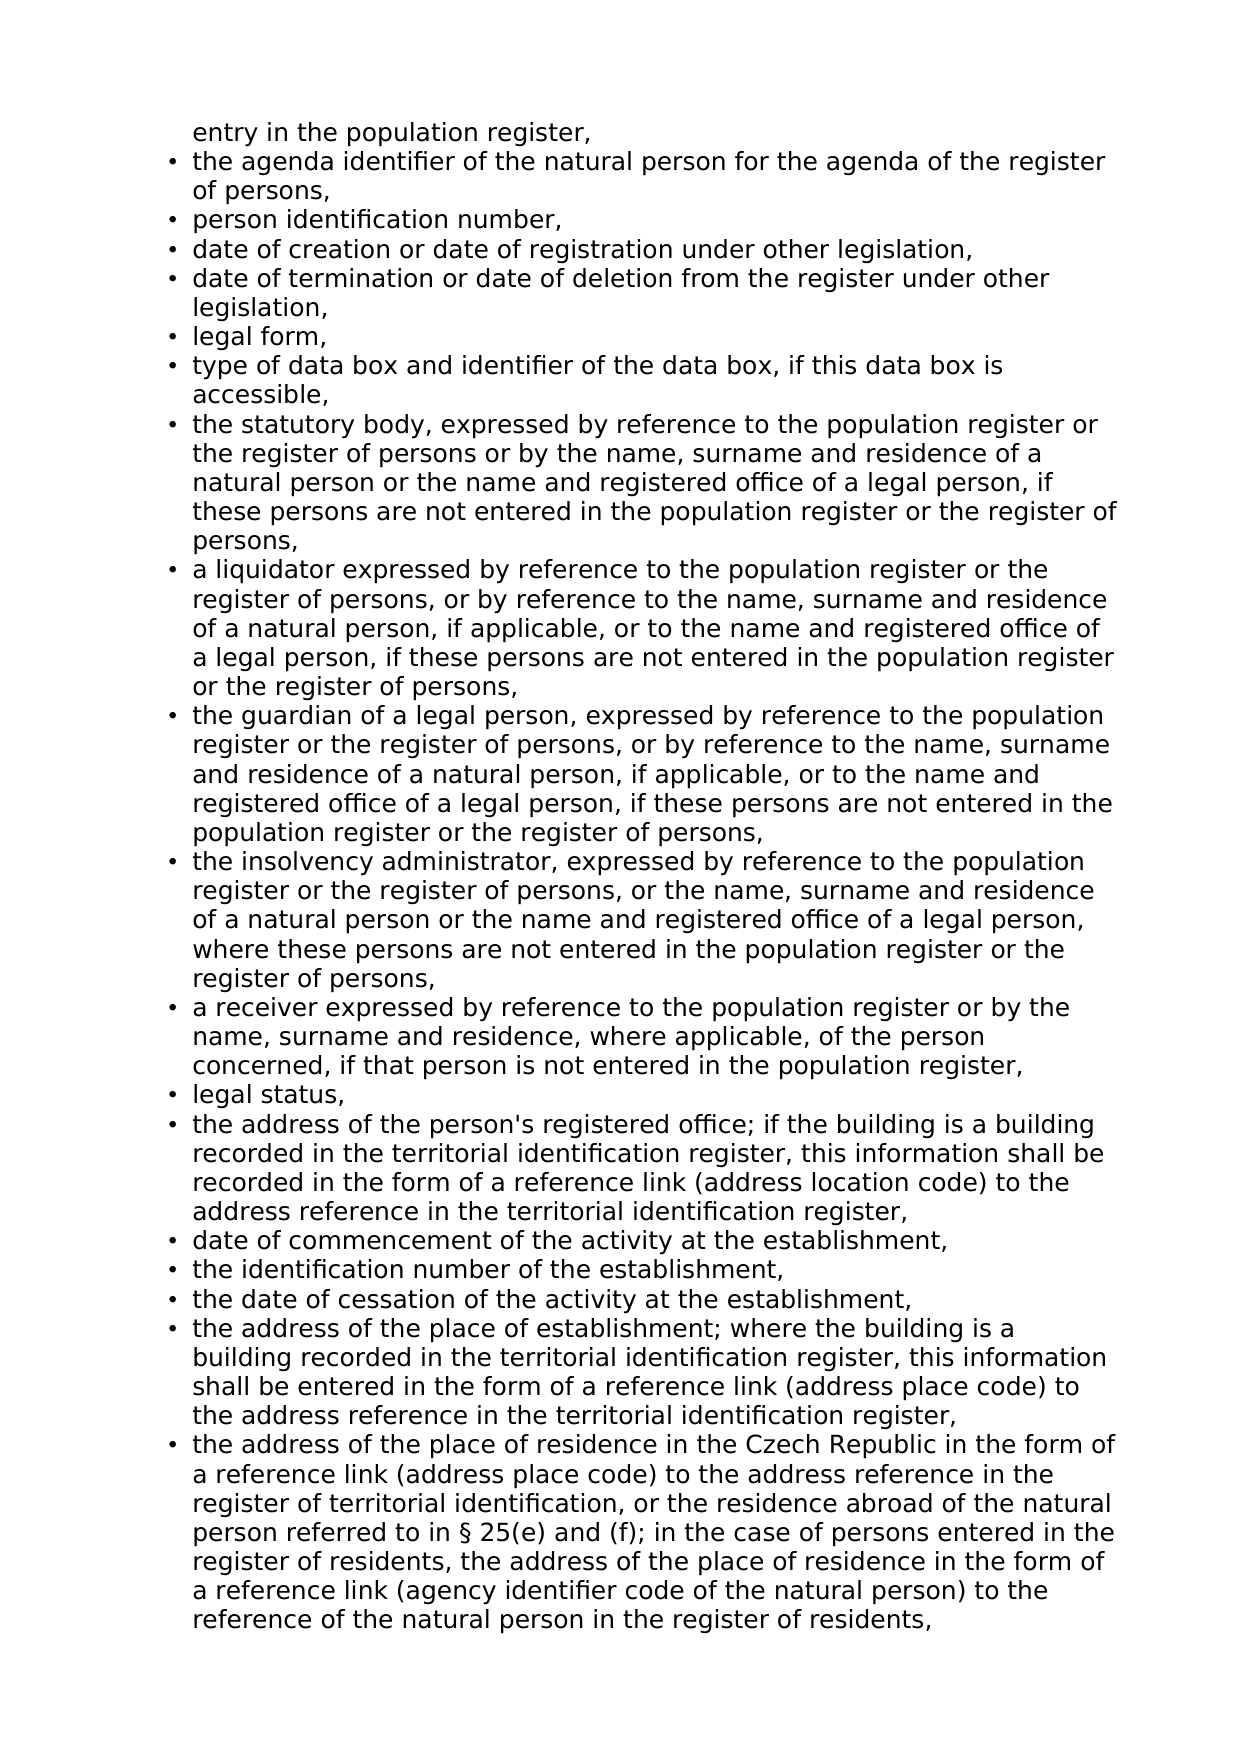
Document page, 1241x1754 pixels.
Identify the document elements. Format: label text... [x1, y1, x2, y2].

list the guardian of a legal person, expressed by reference to the population register or the register of persons, or by reference to the name, surname and residence of a natural person, if applicable, or to the name and registered office of a legal person, if these persons are not entered in the population register or the register of persons, [177, 701, 1122, 847]
list the date of cessation of the activity at the establishment, [177, 1285, 1122, 1314]
list the statutory body, expressed by reference to the population register or the register of persons or by the name, surname and residence of a natural person or the name and registered office of a legal person, if these persons are not entered in the population register or the register of persons, [177, 410, 1122, 556]
list a liquidator expressed by reference to the population register or the register of persons, or by reference to the name, surname and residence of a natural person, if applicable, or to the name and registered office of a legal person, if these persons are not entered in the population register or the register of persons, [177, 556, 1122, 701]
list type of data box and identifier of the data box, if this data box is accessible, [177, 351, 1122, 410]
list the address of the person's registered office; if the building is a building recorded in the territorial identification register, this information shall be recorded in the form of a reference link (address location code) to the address reference in the territorial identification register, [177, 1110, 1122, 1226]
list the address of the place of residence in the Czech Republic in the form of a reference link (address place code) to the address reference in the register of territorial identification, or the residence abroad of the natural person referred to in § 25(e) and (f); in the case of persons entered in the register of residents, the address of the place of residence in the form of a reference link (agency identifier code of the natural person) to the reference of the natural person in the register of residents, [177, 1431, 1122, 1635]
list legal status, [177, 1081, 1122, 1110]
list legal form, [177, 322, 1122, 351]
list the insolvency administrator, expressed by reference to the population register or the register of persons, or the name, surname and residence of a natural person or the name and registered office of a legal person, where these persons are not entered in the population register or the register of persons, [177, 847, 1122, 993]
list a receiver expressed by reference to the population register or by the name, surname and residence, where applicable, of the person concerned, if that person is not entered in the population register, [177, 993, 1122, 1081]
list person identification number, [177, 206, 1122, 235]
list date of termination or date of deletion from the register under other legislation, [177, 264, 1122, 322]
list the identification number of the establishment, [177, 1256, 1122, 1285]
list entry in the population register, [177, 118, 1122, 147]
list date of creation or date of registration under other legislation, [177, 235, 1122, 264]
list the address of the place of establishment; where the building is a building recorded in the territorial identification register, this information shall be entered in the form of a reference link (address place code) to the address reference in the territorial identification register, [177, 1314, 1122, 1431]
list the agenda identifier of the natural person for the agenda of the register of persons, [177, 147, 1122, 206]
list date of commencement of the activity at the establishment, [177, 1226, 1122, 1256]
